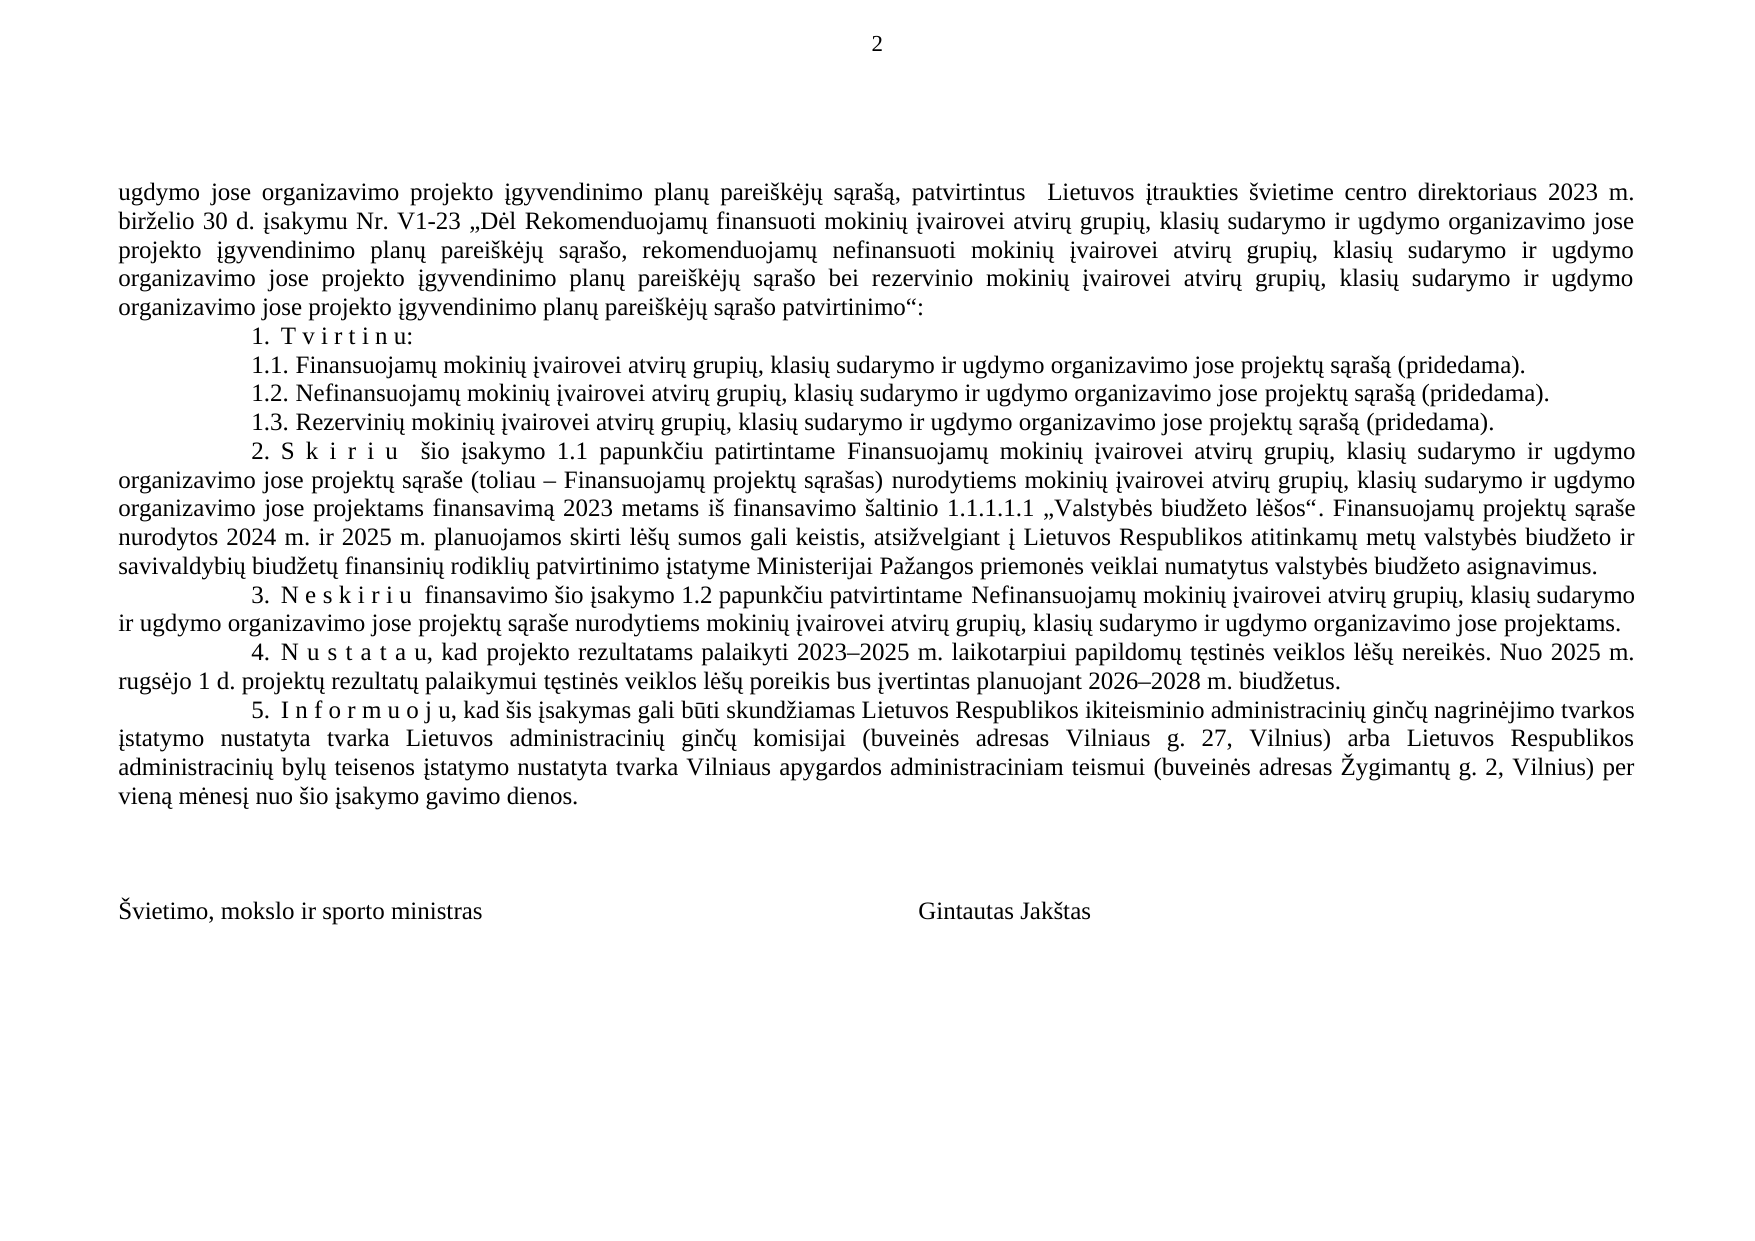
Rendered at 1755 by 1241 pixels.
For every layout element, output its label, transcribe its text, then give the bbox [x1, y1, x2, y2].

text 2. S k i r i u šio įsakymo 1.1 papunkčiu patirtintame Finansuojamų mokinių įvairovei atvirų grupių, klasių sudarymo ir ugdymo organizavimo jose projektų sąraše (toliau – Finansuojamų projektų sąrašas) nurodytiems mokinių įvairovei atvirų grupių, klasių sudarymo ir ugdymo organizavimo jose projektams finansavimą 2023 metams iš finansavimo šaltinio 1.1.1.1.1 „Valstybės biudžeto lėšos“. Finansuojamų projektų sąraše nurodytos 2024 m. ir 2025 m. planuojamos skirti lėšų sumos gali keistis, atsižvelgiant į Lietuvos Respublikos atitinkamų metų valstybės biudžeto ir savivaldybių biudžetų finansinių rodiklių patvirtinimo įstatyme Ministerijai Pažangos priemonės veiklai numatytus valstybės biudžeto asignavimus. [118, 436, 1636, 580]
text 5. I n f o r m u o j u, kad šis įsakymas gali būti skundžiamas Lietuvos Respublikos ikiteisminio administracinių ginčų nagrinėjimo tvarkos įstatymo nustatyta tvarka Lietuvos administracinių ginčų komisijai (buveinės adresas Vilniaus g. 27, Vilnius) arba Lietuvos Respublikos administracinių bylų teisenos įstatymo nustatyta tvarka Vilniaus apygardos administraciniam teismui (buveinės adresas Žygimantų g. 2, Vilnius) per vieną mėnesį nuo šio įsakymo gavimo dienos. [118, 695, 1636, 810]
text 1.3. Rezervinių mokinių įvairovei atvirų grupių, klasių sudarymo ir ugdymo organizavimo jose projektų sąrašą (pridedama). [118, 407, 1636, 436]
text ugdymo jose organizavimo projekto įgyvendinimo planų pareiškėjų sąrašą, patvirtintus Lietuvos įtraukties švietime centro direktoriaus 2023 m. birželio 30 d. įsakymu Nr. V1-23 „Dėl Rekomenduojamų finansuoti mokinių įvairovei atvirų grupių, klasių sudarymo ir ugdymo organizavimo jose projekto įgyvendinimo planų pareiškėjų sąrašo, rekomenduojamų nefinansuoti mokinių įvairovei atvirų grupių, klasių sudarymo ir ugdymo organizavimo jose projekto įgyvendinimo planų pareiškėjų sąrašo bei rezervinio mokinių įvairovei atvirų grupių, klasių sudarymo ir ugdymo organizavimo jose projekto įgyvendinimo planų pareiškėjų sąrašo patvirtinimo“: [118, 177, 1636, 321]
text 1.1. Finansuojamų mokinių įvairovei atvirų grupių, klasių sudarymo ir ugdymo organizavimo jose projektų sąrašą (pridedama). [118, 350, 1636, 378]
text Švietimo, mokslo ir sporto ministras Gintautas Jakštas [118, 896, 1636, 925]
text 3. N e s k i r i u finansavimo šio įsakymo 1.2 papunkčiu patvirtintame Nefinansuojamų mokinių įvairovei atvirų grupių, klasių sudarymo ir ugdymo organizavimo jose projektų sąraše nurodytiems mokinių įvairovei atvirų grupių, klasių sudarymo ir ugdymo organizavimo jose projektams. [118, 580, 1636, 637]
text 1. T v i r t i n u: [118, 321, 1636, 350]
text 4. N u s t a t a u, kad projekto rezultatams palaikyti 2023–2025 m. laikotarpiui papildomų tęstinės veiklos lėšų nereikės. Nuo 2025 m. rugsėjo 1 d. projektų rezultatų palaikymui tęstinės veiklos lėšų poreikis bus įvertintas planuojant 2026–2028 m. biudžetus. [118, 637, 1636, 695]
text 1.2. Nefinansuojamų mokinių įvairovei atvirų grupių, klasių sudarymo ir ugdymo organizavimo jose projektų sąrašą (pridedama). [118, 378, 1636, 407]
